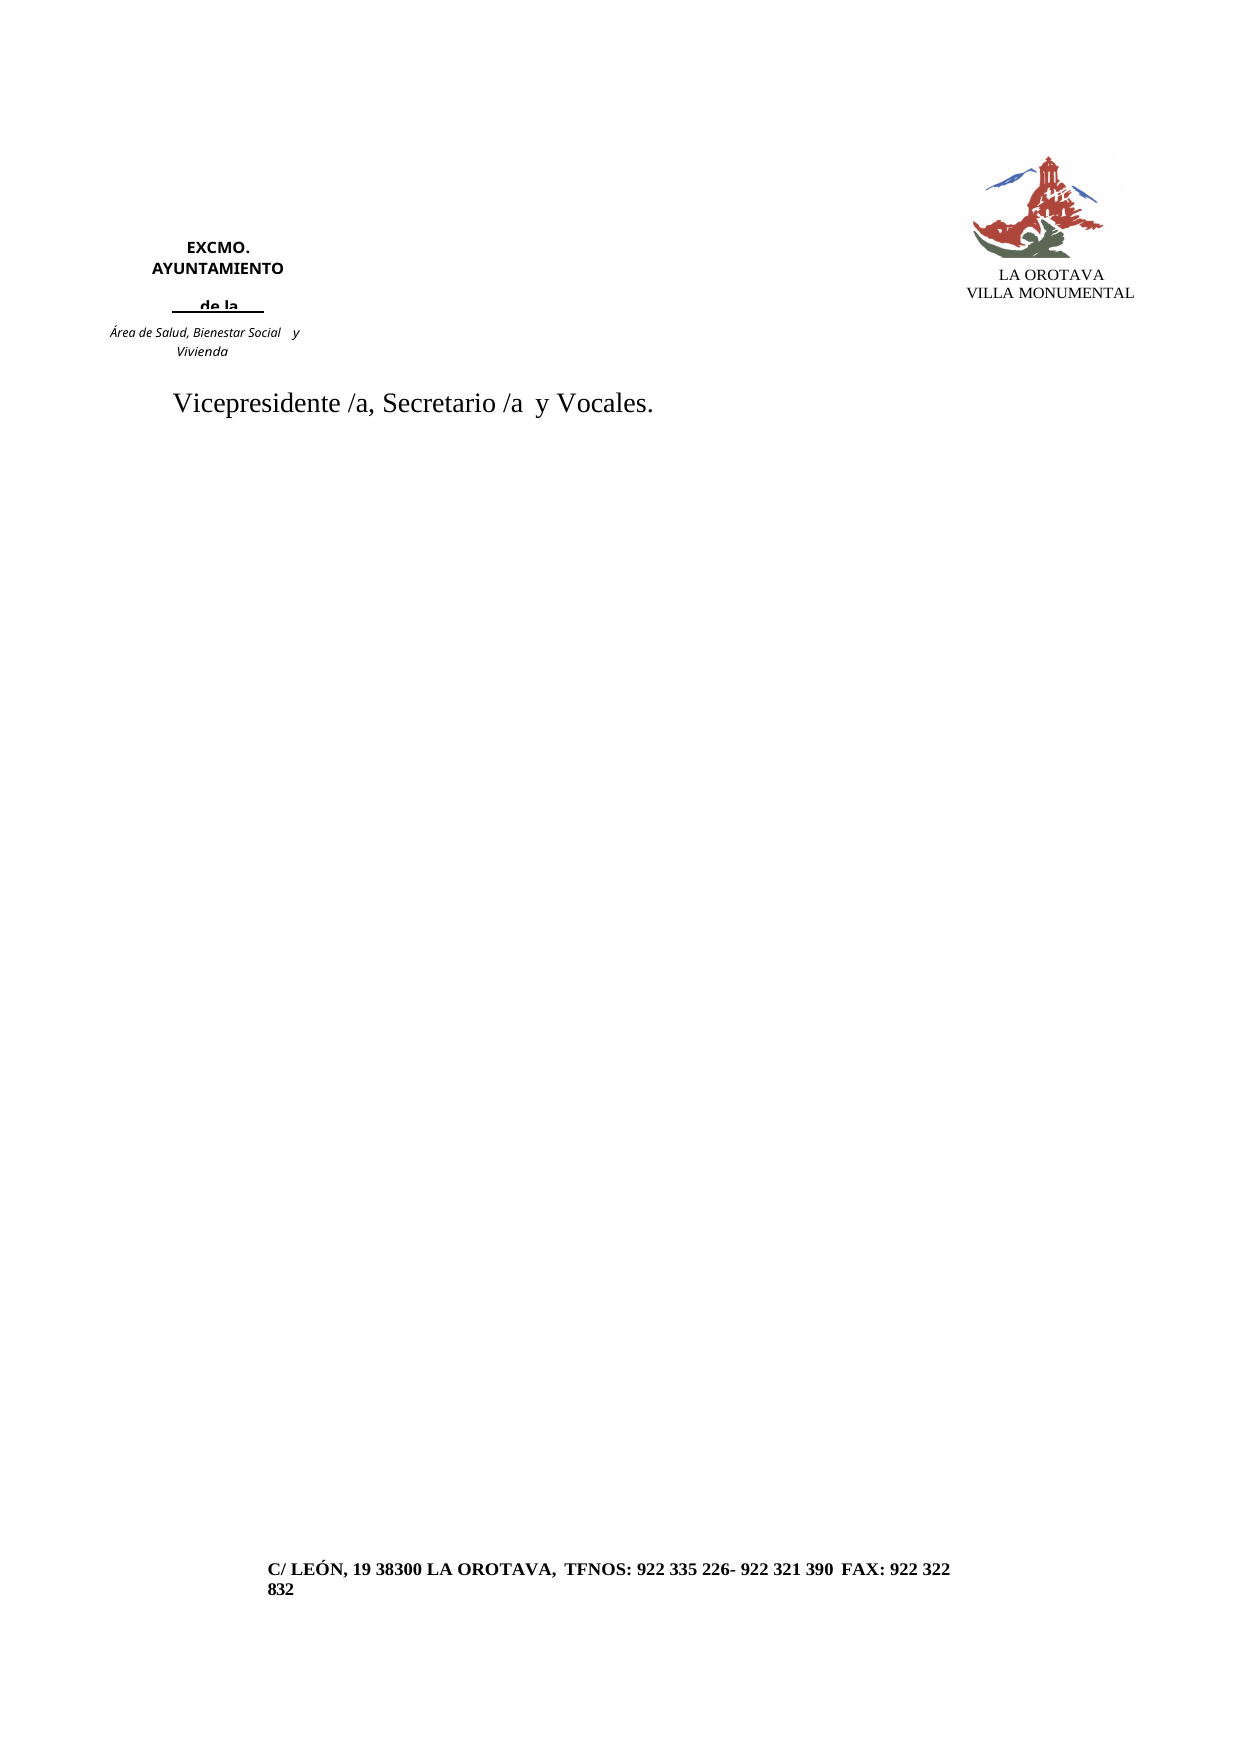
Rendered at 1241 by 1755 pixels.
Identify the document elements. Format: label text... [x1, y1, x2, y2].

text Vicepresidente /a, Secretario /a y Vocales. [172, 386, 1069, 418]
